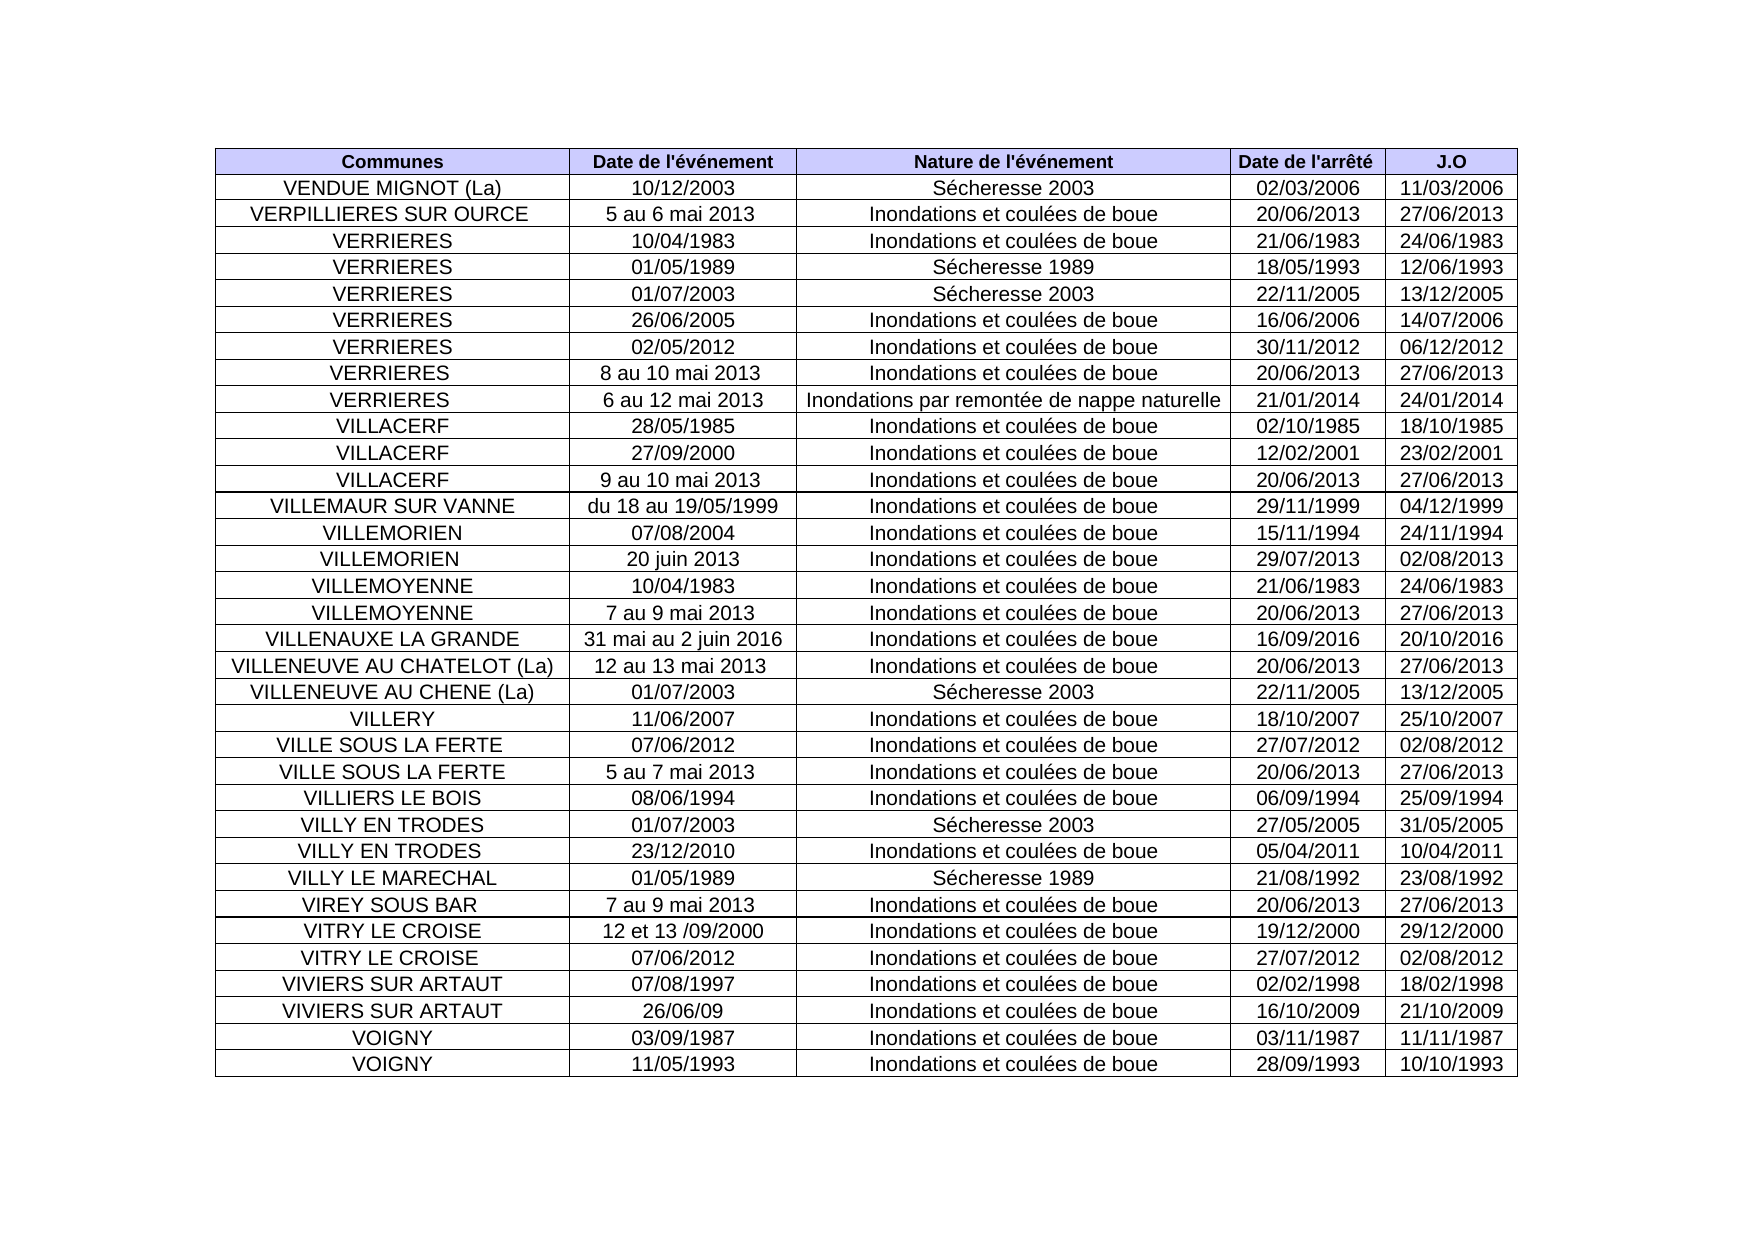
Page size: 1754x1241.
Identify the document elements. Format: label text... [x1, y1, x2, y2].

table_cell Inondations et coulées de boue [797, 599, 1230, 624]
table_cell Sécheresse 2003 [797, 175, 1230, 199]
table_cell 7 au 9 mai 2013 [570, 599, 796, 624]
table_cell Inondations et coulées de boue [797, 918, 1230, 943]
table_cell 21/10/2009 [1386, 997, 1517, 1023]
table_cell 7 au 9 mai 2013 [570, 891, 796, 916]
table_cell VILLENEUVE AU CHATELOT (La) [216, 652, 569, 677]
table_cell 31/05/2005 [1386, 811, 1517, 837]
table_cell Sécheresse 2003 [797, 280, 1230, 306]
table_cell 04/12/1999 [1386, 493, 1517, 518]
table_cell 10/12/2003 [570, 175, 796, 199]
table_cell Inondations et coulées de boue [797, 466, 1230, 491]
table_cell 16/09/2016 [1231, 625, 1385, 651]
table_cell VILLACERF [216, 466, 569, 491]
table_cell Inondations et coulées de boue [797, 971, 1230, 996]
table_cell Inondations et coulées de boue [797, 1024, 1230, 1049]
table_cell 20/10/2016 [1386, 625, 1517, 651]
table_cell 28/05/1985 [570, 413, 796, 438]
table_cell VILLE SOUS LA FERTE [216, 732, 569, 757]
table_cell 20/06/2013 [1231, 200, 1385, 226]
table_cell 20/06/2013 [1231, 599, 1385, 624]
table_cell VILLE SOUS LA FERTE [216, 758, 569, 784]
table_cell 13/12/2005 [1386, 280, 1517, 306]
table_cell Inondations et coulées de boue [797, 200, 1230, 226]
table_cell Inondations et coulées de boue [797, 891, 1230, 916]
table_cell 02/05/2012 [570, 333, 796, 359]
table_cell Inondations et coulées de boue [797, 493, 1230, 518]
table_cell Sécheresse 1989 [797, 254, 1230, 279]
table_cell 01/05/1989 [570, 254, 796, 279]
table_cell 07/08/1997 [570, 971, 796, 996]
table_cell 18/02/1998 [1386, 971, 1517, 996]
table_cell VILLENEUVE AU CHENE (La) [216, 679, 569, 704]
table_cell VOIGNY [216, 1050, 569, 1076]
table_cell VILLEMORIEN [216, 546, 569, 571]
table_cell VIVIERS SUR ARTAUT [216, 997, 569, 1023]
table_cell 29/07/2013 [1231, 546, 1385, 571]
table_cell Inondations et coulées de boue [797, 944, 1230, 969]
table_cell 02/03/2006 [1231, 175, 1385, 199]
table_cell 10/04/2011 [1386, 838, 1517, 863]
table_cell 06/12/2012 [1386, 333, 1517, 359]
table_cell VILLERY [216, 705, 569, 731]
table_cell 12/06/1993 [1386, 254, 1517, 279]
table_cell 21/08/1992 [1231, 864, 1385, 890]
table_cell 27/06/2013 [1386, 466, 1517, 491]
table_cell VOIGNY [216, 1024, 569, 1049]
table_cell Inondations et coulées de boue [797, 360, 1230, 385]
table_cell Inondations et coulées de boue [797, 625, 1230, 651]
table_cell Inondations et coulées de boue [797, 333, 1230, 359]
table_cell 12 au 13 mai 2013 [570, 652, 796, 677]
table_cell 22/11/2005 [1231, 679, 1385, 704]
table_cell Inondations et coulées de boue [797, 838, 1230, 863]
table_cell 12 et 13 /09/2000 [570, 918, 796, 943]
table_cell Inondations et coulées de boue [797, 227, 1230, 252]
table_cell VILLY LE MARECHAL [216, 864, 569, 890]
table_cell 02/08/2013 [1386, 546, 1517, 571]
table_cell 25/10/2007 [1386, 705, 1517, 731]
table_cell 22/11/2005 [1231, 280, 1385, 306]
table_cell 31 mai au 2 juin 2016 [570, 625, 796, 651]
table_cell 03/09/1987 [570, 1024, 796, 1049]
table_cell VILLEMORIEN [216, 519, 569, 544]
table_cell 14/07/2006 [1386, 307, 1517, 332]
table_cell 27/06/2013 [1386, 652, 1517, 677]
table_cell VILLACERF [216, 439, 569, 465]
table_cell VERRIERES [216, 386, 569, 412]
table_cell 02/10/1985 [1231, 413, 1385, 438]
table_cell Inondations et coulées de boue [797, 785, 1230, 810]
table_cell Inondations et coulées de boue [797, 546, 1230, 571]
table_cell Inondations et coulées de boue [797, 997, 1230, 1023]
table_cell VILLACERF [216, 413, 569, 438]
table_cell VITRY LE CROISE [216, 918, 569, 943]
table_cell 03/11/1987 [1231, 1024, 1385, 1049]
table_cell VERRIERES [216, 333, 569, 359]
table_cell 27/05/2005 [1231, 811, 1385, 837]
table_cell VENDUE MIGNOT (La) [216, 175, 569, 199]
table_cell 19/12/2000 [1231, 918, 1385, 943]
table_cell 10/10/1993 [1386, 1050, 1517, 1076]
table_cell VERRIERES [216, 307, 569, 332]
table_cell 21/06/1983 [1231, 227, 1385, 252]
table_cell 26/06/09 [570, 997, 796, 1023]
table_cell 5 au 6 mai 2013 [570, 200, 796, 226]
table_cell 27/07/2012 [1231, 944, 1385, 969]
table_cell 27/06/2013 [1386, 360, 1517, 385]
table_cell 13/12/2005 [1386, 679, 1517, 704]
table_cell 5 au 7 mai 2013 [570, 758, 796, 784]
table_cell Sécheresse 2003 [797, 679, 1230, 704]
table_cell 02/08/2012 [1386, 944, 1517, 969]
table_cell 11/05/1993 [570, 1050, 796, 1076]
table_cell 05/04/2011 [1231, 838, 1385, 863]
table_cell Sécheresse 2003 [797, 811, 1230, 837]
table_cell 27/06/2013 [1386, 891, 1517, 916]
table_cell 01/07/2003 [570, 280, 796, 306]
table_header Date de l'événement [570, 149, 796, 174]
table_header Date de l'arrêté [1231, 149, 1385, 174]
table_cell VILLEMAUR SUR VANNE [216, 493, 569, 518]
table_cell 20/06/2013 [1231, 758, 1385, 784]
table_cell 24/06/1983 [1386, 572, 1517, 598]
table_cell 26/06/2005 [570, 307, 796, 332]
table_cell 20/06/2013 [1231, 360, 1385, 385]
table_cell VILLEMOYENNE [216, 599, 569, 624]
table_header Nature de l'événement [797, 149, 1230, 174]
table_cell Inondations et coulées de boue [797, 705, 1230, 731]
table_cell 29/12/2000 [1386, 918, 1517, 943]
table_cell VITRY LE CROISE [216, 944, 569, 969]
table_cell 02/08/2012 [1386, 732, 1517, 757]
table_cell 10/04/1983 [570, 227, 796, 252]
table_cell VERRIERES [216, 254, 569, 279]
table_header J.O [1386, 149, 1517, 174]
table_cell 20/06/2013 [1231, 891, 1385, 916]
table_cell VILLEMOYENNE [216, 572, 569, 598]
table_cell 16/10/2009 [1231, 997, 1385, 1023]
table_cell 18/05/1993 [1231, 254, 1385, 279]
table_cell 24/01/2014 [1386, 386, 1517, 412]
table_cell 01/05/1989 [570, 864, 796, 890]
table_cell Inondations et coulées de boue [797, 439, 1230, 465]
table_cell 20/06/2013 [1231, 652, 1385, 677]
table_cell du 18 au 19/05/1999 [570, 493, 796, 518]
table_cell VIVIERS SUR ARTAUT [216, 971, 569, 996]
table_cell 28/09/1993 [1231, 1050, 1385, 1076]
table_cell 16/06/2006 [1231, 307, 1385, 332]
table_cell VERRIERES [216, 360, 569, 385]
table_cell VERPILLIERES SUR OURCE [216, 200, 569, 226]
table_cell 25/09/1994 [1386, 785, 1517, 810]
table_cell 24/11/1994 [1386, 519, 1517, 544]
table_cell Inondations par remontée de nappe naturelle [797, 386, 1230, 412]
table_cell 20/06/2013 [1231, 466, 1385, 491]
table_cell 27/09/2000 [570, 439, 796, 465]
table_cell 07/08/2004 [570, 519, 796, 544]
table_cell 20 juin 2013 [570, 546, 796, 571]
table_cell Inondations et coulées de boue [797, 307, 1230, 332]
table_header Communes [216, 149, 569, 174]
table_cell 12/02/2001 [1231, 439, 1385, 465]
table_cell 6 au 12 mai 2013 [570, 386, 796, 412]
table_cell VIREY SOUS BAR [216, 891, 569, 916]
table_cell Inondations et coulées de boue [797, 572, 1230, 598]
table_cell 07/06/2012 [570, 944, 796, 969]
table_cell 06/09/1994 [1231, 785, 1385, 810]
table_cell VILLIERS LE BOIS [216, 785, 569, 810]
table_cell 23/08/1992 [1386, 864, 1517, 890]
table_cell 30/11/2012 [1231, 333, 1385, 359]
table_cell 01/07/2003 [570, 679, 796, 704]
table_cell VERRIERES [216, 280, 569, 306]
table_cell 01/07/2003 [570, 811, 796, 837]
table_cell Inondations et coulées de boue [797, 652, 1230, 677]
table_cell 18/10/1985 [1386, 413, 1517, 438]
table_cell 02/02/1998 [1231, 971, 1385, 996]
table_cell 11/11/1987 [1386, 1024, 1517, 1049]
table_cell 27/07/2012 [1231, 732, 1385, 757]
table_cell Inondations et coulées de boue [797, 519, 1230, 544]
table_cell 23/02/2001 [1386, 439, 1517, 465]
table_cell Inondations et coulées de boue [797, 732, 1230, 757]
table_cell 27/06/2013 [1386, 200, 1517, 226]
table_cell 27/06/2013 [1386, 758, 1517, 784]
table_cell VERRIERES [216, 227, 569, 252]
table_cell VILLY EN TRODES [216, 811, 569, 837]
table_cell 9 au 10 mai 2013 [570, 466, 796, 491]
table_cell 18/10/2007 [1231, 705, 1385, 731]
table_cell 07/06/2012 [570, 732, 796, 757]
table_cell 21/01/2014 [1231, 386, 1385, 412]
table_cell Inondations et coulées de boue [797, 1050, 1230, 1076]
table_cell Inondations et coulées de boue [797, 413, 1230, 438]
table_cell 27/06/2013 [1386, 599, 1517, 624]
table_cell VILLENAUXE LA GRANDE [216, 625, 569, 651]
table_cell 29/11/1999 [1231, 493, 1385, 518]
table_cell 08/06/1994 [570, 785, 796, 810]
table_cell 11/06/2007 [570, 705, 796, 731]
table_cell 23/12/2010 [570, 838, 796, 863]
table_cell 11/03/2006 [1386, 175, 1517, 199]
table_cell 15/11/1994 [1231, 519, 1385, 544]
table_cell Sécheresse 1989 [797, 864, 1230, 890]
table_cell 21/06/1983 [1231, 572, 1385, 598]
table_cell VILLY EN TRODES [216, 838, 569, 863]
table_cell 8 au 10 mai 2013 [570, 360, 796, 385]
table_cell 10/04/1983 [570, 572, 796, 598]
table_cell Inondations et coulées de boue [797, 758, 1230, 784]
table_cell 24/06/1983 [1386, 227, 1517, 252]
